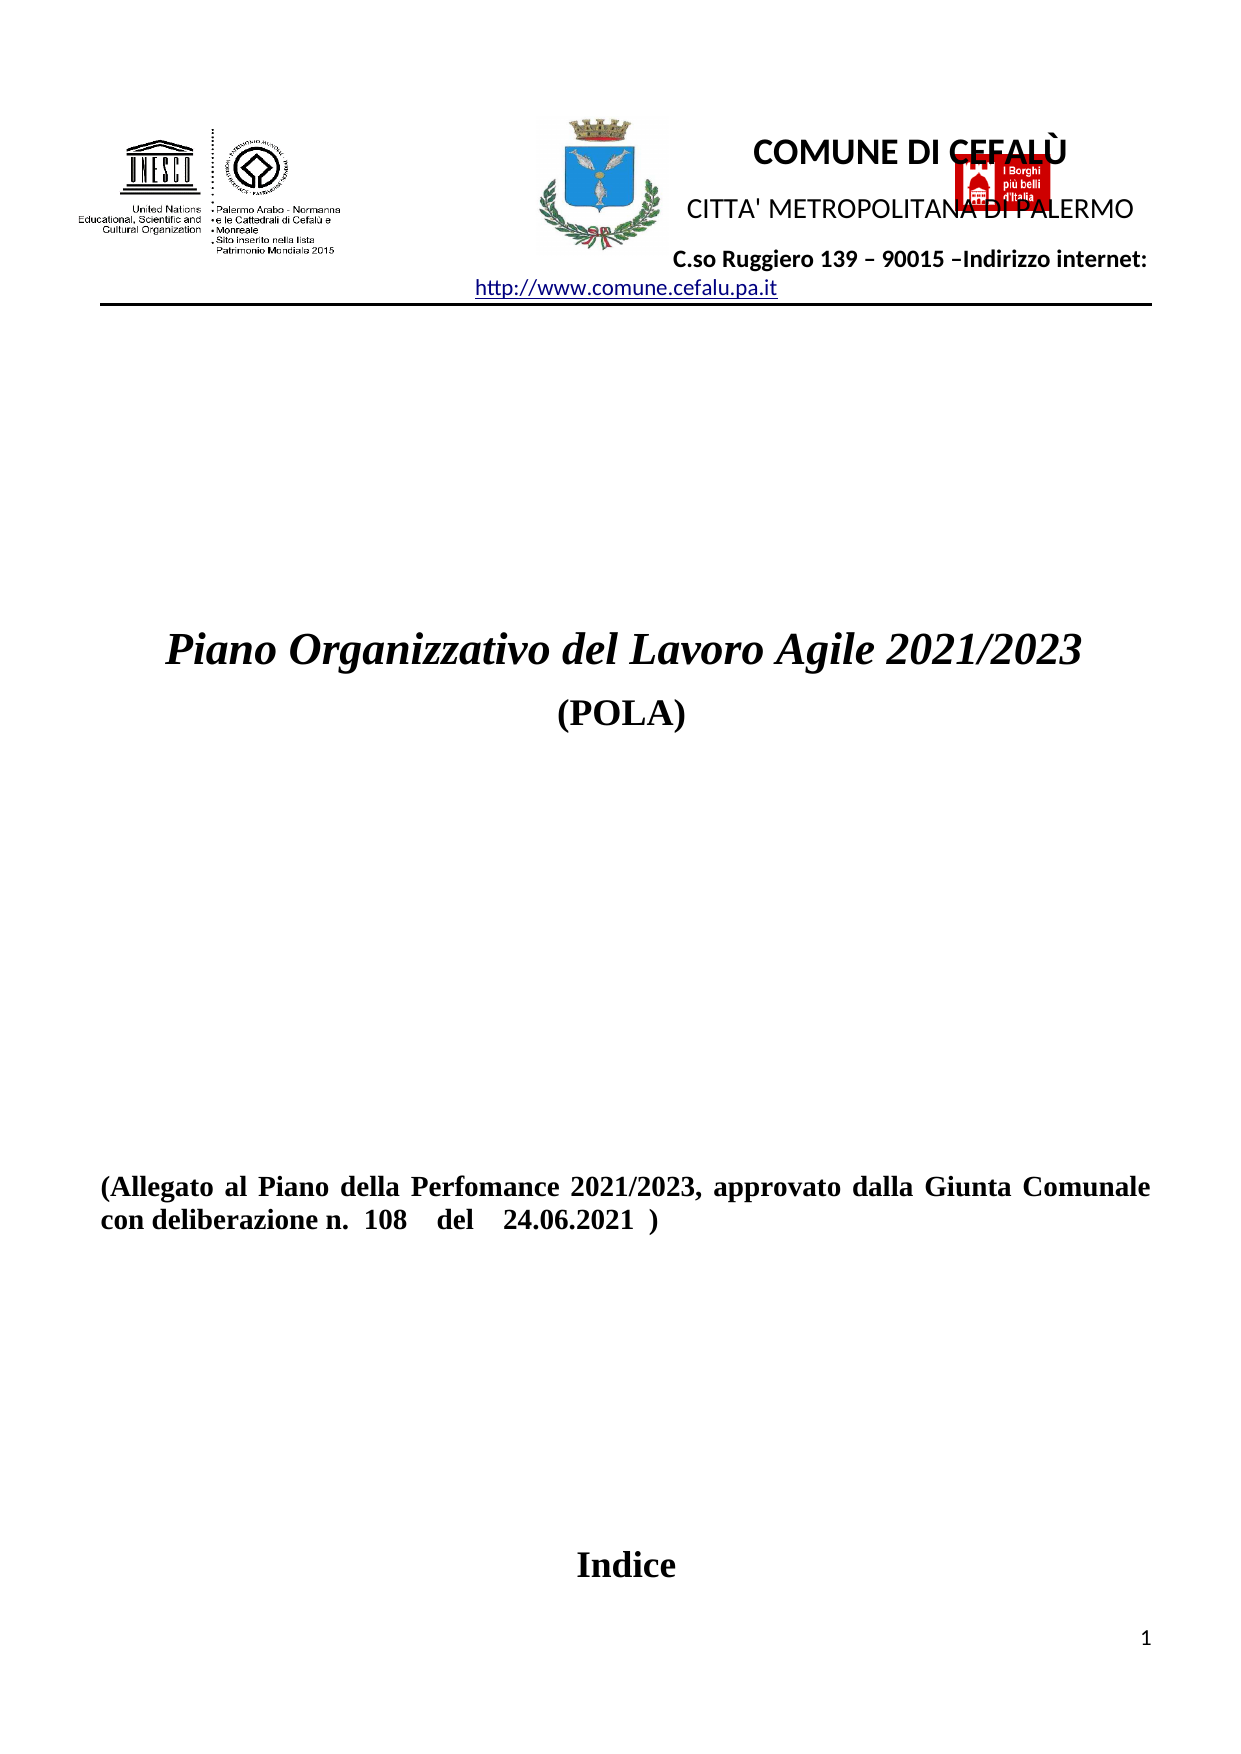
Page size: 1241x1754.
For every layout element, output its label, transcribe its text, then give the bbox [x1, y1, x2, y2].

picture [1020, 201, 1027, 209]
text [359, 191, 535, 226]
text [359, 128, 535, 174]
picture [955, 154, 1051, 211]
picture [77, 123, 359, 256]
text Indice [100, 1542, 1152, 1585]
picture [965, 202, 971, 211]
picture [988, 201, 997, 211]
text (POLA) [100, 691, 1152, 734]
picture [1035, 202, 1041, 211]
text CITTA' METROPOLITANA DI PALERMO [669, 191, 1152, 226]
text Piano Organizzativo del Lavoro Agile 2021/2023 [100, 621, 1152, 674]
text COMUNE DI CEFALÙ [669, 128, 1152, 174]
text C.so Ruggiero 139 – 90015 –Indirizzo internet: http://www.comune.cefalu.pa.it [100, 243, 1152, 303]
text (Allegato al Piano della Perfomance 2021/2023, approvato dalla Giunta Comunale con deliberazione n. 108 del 24.06.2021 ) [100, 1169, 1152, 1236]
